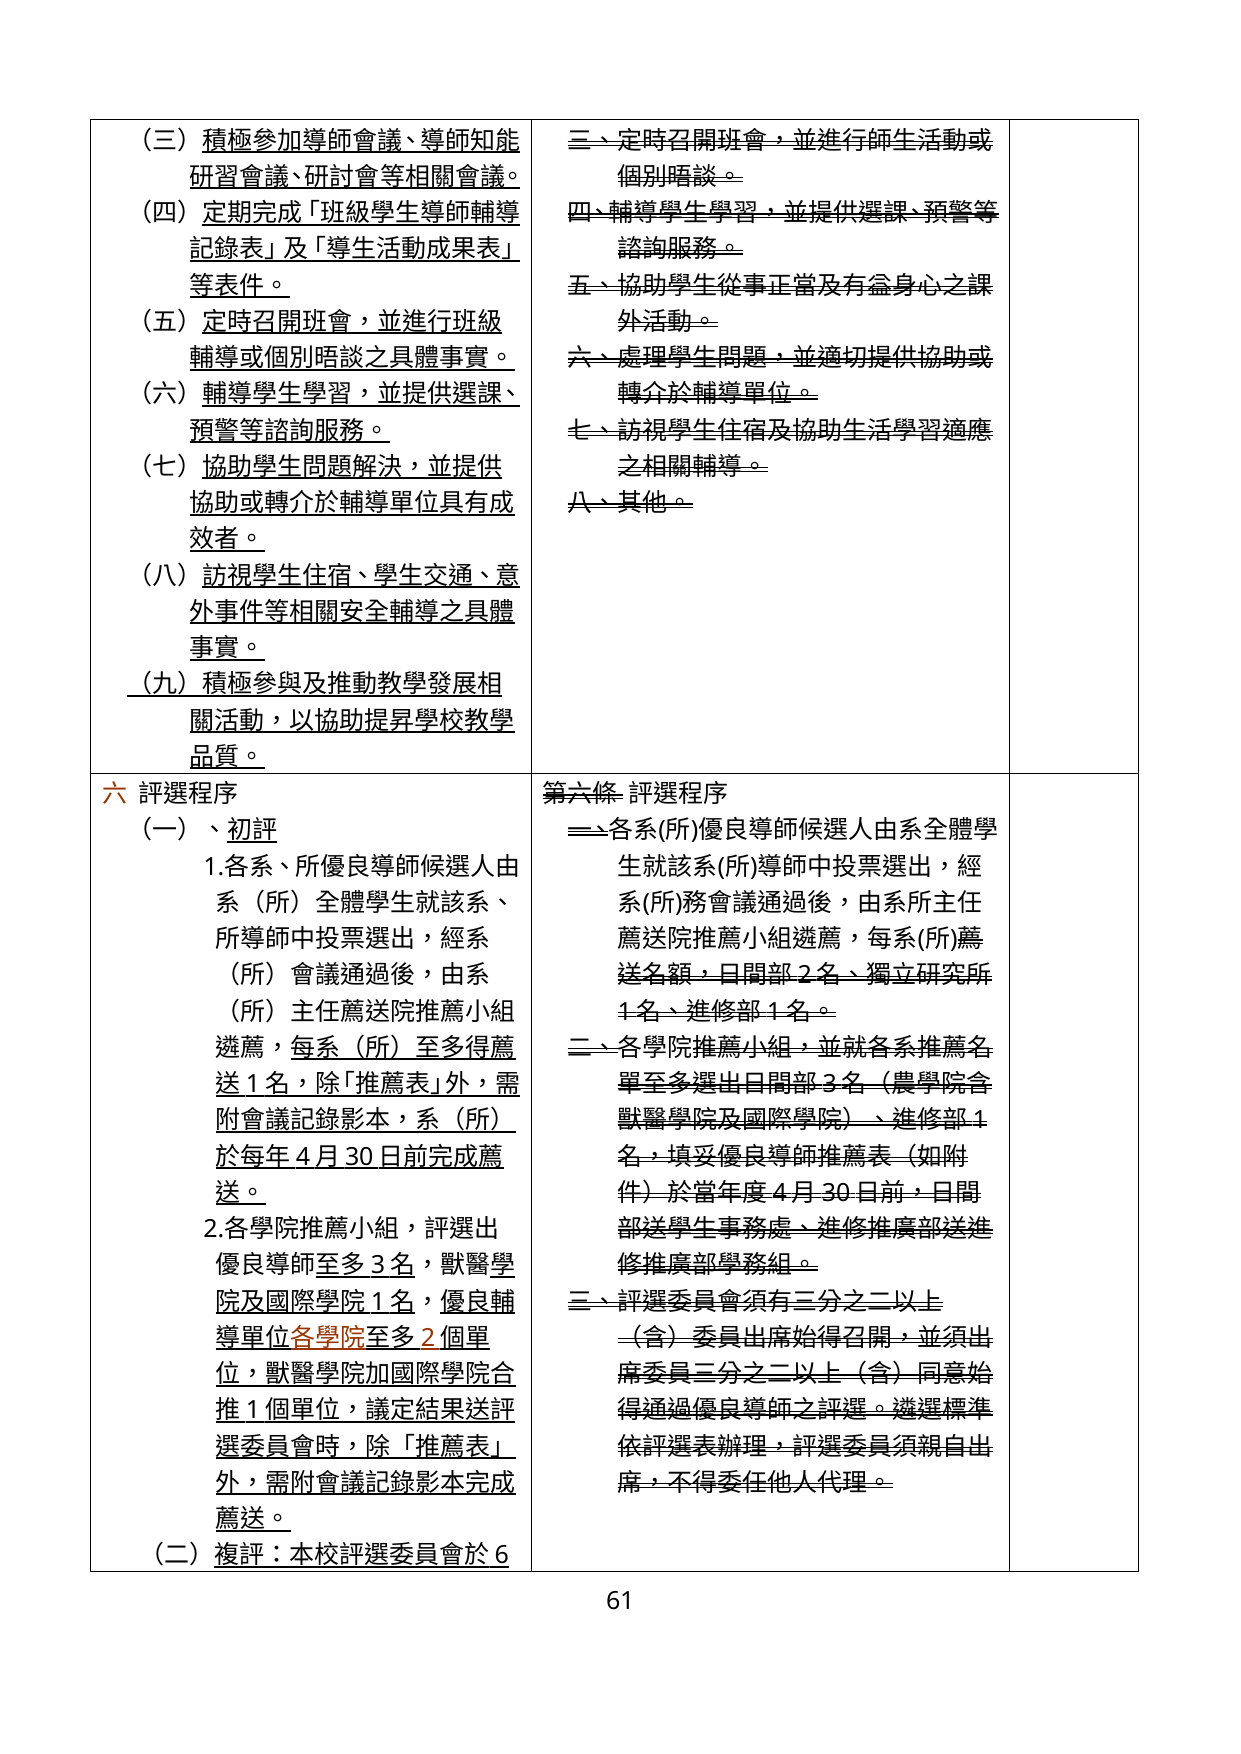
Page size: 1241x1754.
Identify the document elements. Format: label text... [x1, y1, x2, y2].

table_cell 六 評選程序 （一）、初評 1.各系、所優良導師候選人由系（所）全體學生就該系、所導師中投票選出，經系（所）會議通過後，由系（所）主任薦送院推薦小組遴薦，每系（所）至多得薦送1名，除「推薦表」外，需附會議記錄影本，系（所）於每年4月30日前完成薦送。 2.各學院推薦小組，評選出優良導師至多3名，獸醫學院及國際學院1名，優良輔導單位各學院至多2個單位，獸醫學院加國際學院合推1個單位，議定結果送評選委員會時，除「推薦表」外，需附會議記錄影本完成薦送。 （二）複評：本校評選委員會於6 [91, 774, 531, 1571]
table_cell 第六條 評選程序 一、各系(所)優良導師候選人由系全體學生就該系(所)導師中投票選出，經系(所)務會議通過後，由系所主任薦送院推薦小組遴薦，每系(所)薦送名額，日間部2名、獨立研究所1名、進修部1名。 二、各學院推薦小組，並就各系推薦名單至多選出日間部3名（農學院含獸醫學院及國際學院）、進修部1名，填妥優良導師推薦表（如附件）於當年度4月30日前，日間部送學生事務處、進修推廣部送進修推廣部學務組。 三、評選委員會須有三分之二以上（含）委員出席始得召開，並須出席委員三分之二以上（含）同意始得通過優良導師之評選。遴選標準依評選表辦理，評選委員須親自出席，不得委任他人代理。 [532, 774, 1009, 1571]
table_cell [1010, 774, 1138, 1571]
table_cell [1010, 120, 1138, 773]
table_cell （三）積極參加導師會議、導師知能研習會議、研討會等相關會議。 （四）定期完成「班級學生導師輔導記錄表」及「導生活動成果表」等表件。 （五）定時召開班會，並進行班級輔導或個別晤談之具體事實。 （六）輔導學生學習，並提供選課、預警等諮詢服務。 （七）協助學生問題解決，並提供協助或轉介於輔導單位具有成效者。 （八）訪視學生住宿、學生交通、意外事件等相關安全輔導之具體事實。 （九）積極參與及推動教學發展相關活動，以協助提昇學校教學品質。 [91, 120, 531, 773]
table_cell 三、定時召開班會，並進行師生活動或個別晤談。 四、輔導學生學習，並提供選課、預警等諮詢服務。 五、協助學生從事正當及有益身心之課外活動。 六、處理學生問題，並適切提供協助或轉介於輔導單位。 七、訪視學生住宿及協助生活學習適應之相關輔導。 八、其他。 [532, 120, 1009, 773]
